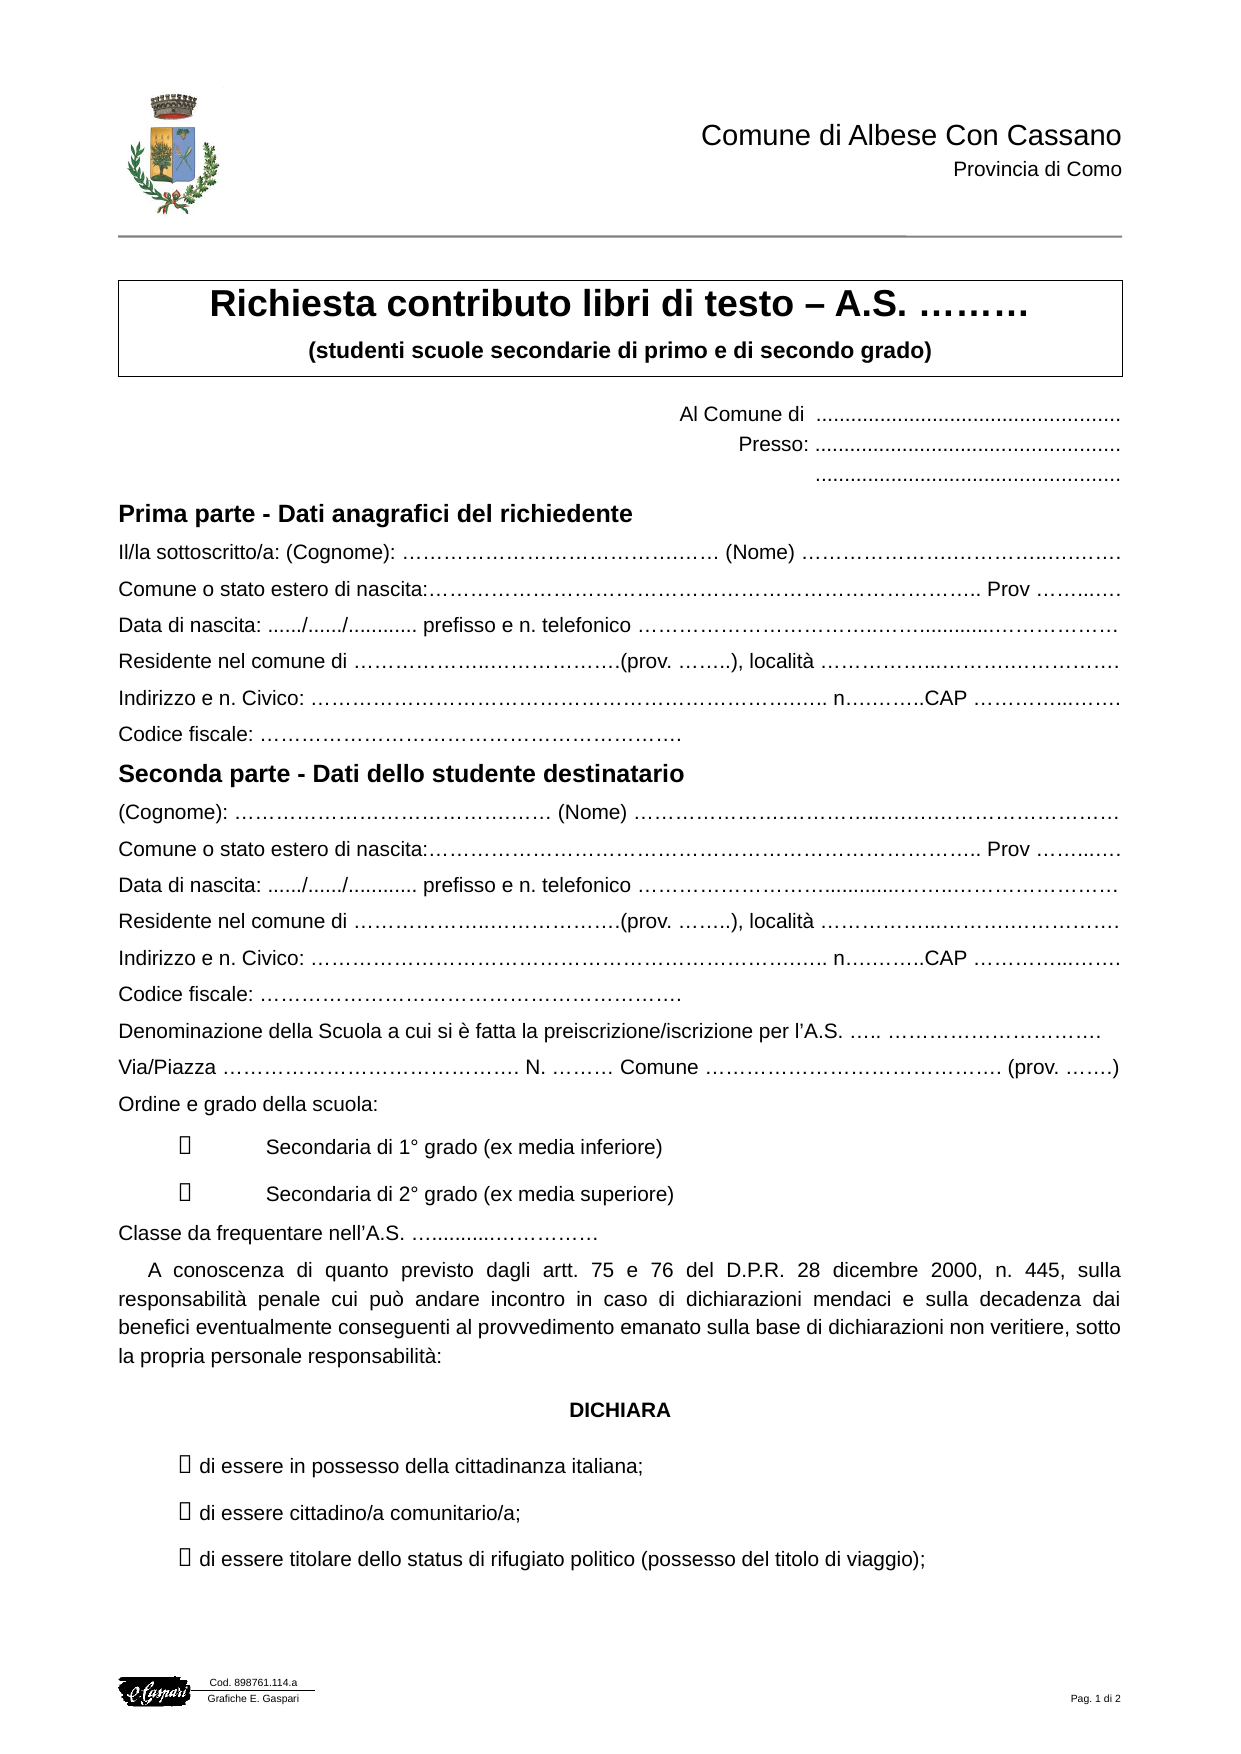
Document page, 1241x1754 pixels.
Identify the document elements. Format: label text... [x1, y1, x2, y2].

text Provincia di Como [224, 157, 1122, 181]
text Classe da frequentare nell’A.S. …...........…………… [118, 1221, 1122, 1245]
text Codice fiscale: ……………………………………………………. [118, 722, 1122, 746]
text Al Comune di [679, 402, 1122, 426]
text  di essere titolare dello status di rifugiato politico (possesso del titolo di viaggio); [177, 1540, 1122, 1574]
text Prima parte - Dati anagrafici del richiedente [118, 499, 1122, 527]
text  Secondaria di 2° grado (ex media superiore) [177, 1174, 1122, 1209]
text Indirizzo e n. Civico: …………………………………………………………….….. n….……..CAP …………...……. [118, 686, 1122, 710]
text Codice fiscale: ……………………………………………………. [118, 982, 1122, 1006]
table_header Richiesta contributo libri di testo – A.S. ……… (studenti scuole secondarie di primo e di secondo grado) [119, 281, 1122, 376]
text Via/Piazza ……………………………………. N. ……… Comune ……………………………………. (prov. …….) [118, 1055, 1122, 1079]
text Comune di Albese Con Cassano [224, 118, 1122, 152]
picture [122, 87, 224, 219]
text Presso: [738, 432, 1122, 456]
text Indirizzo e n. Civico: …………………………………………………………….….. n….……..CAP …………...……. [118, 946, 1122, 970]
text  Secondaria di 1° grado (ex media inferiore) [177, 1128, 1122, 1162]
picture [117, 1675, 191, 1707]
text Ordine e grado della scuola: [118, 1092, 1122, 1116]
text Comune o stato estero di nascita:…………………………………………………………………….. Prov ……...…. [118, 576, 1122, 600]
text DICHIARA [118, 1398, 1122, 1422]
text Il/la sottoscritto/a: (Cognome): ………………………………….…… (Nome) ………………….…………..….……. [118, 540, 1122, 564]
text Data di nascita: ....../....../............ prefisso e n. telefonico ……………………….............……..…………………… [118, 873, 1122, 897]
text Seconda parte - Dati dello studente destinatario [118, 759, 1122, 787]
text Data di nascita: ....../....../............ prefisso e n. telefonico ……………………………..…….............……………… [118, 613, 1122, 637]
text Residente nel comune di ………………..……………….(prov. ……..), località ……………...……….……………. [118, 649, 1122, 673]
text  di essere cittadino/a comunitario/a; [177, 1493, 1122, 1527]
text Denominazione della Scuola a cui si è fatta la preiscrizione/iscrizione per l’A.S. ….. …………………………. [118, 1019, 1122, 1043]
text  di essere in possesso della cittadinanza italiana; [177, 1447, 1122, 1481]
text (Cognome): ………………………………….…… (Nome) ………………….…………..….….……………………… [118, 800, 1122, 824]
text Residente nel comune di ………………..……………….(prov. ……..), località ……………...……….……………. [118, 909, 1122, 933]
text Comune o stato estero di nascita:…………………………………………………………………….. Prov ……...…. [118, 836, 1122, 860]
text A conoscenza di quanto previsto dagli artt. 75 e 76 del D.P.R. 28 dicembre 2000, n. 445, sulla responsabilità penale cui può andare incontro in caso di dichiarazioni mendaci e sulla decadenza dai benefici eventualmente conseguenti al provvedimento emanato sulla base di dichiarazioni non veritiere, sotto la propria personale responsabilità: [118, 1258, 1122, 1368]
